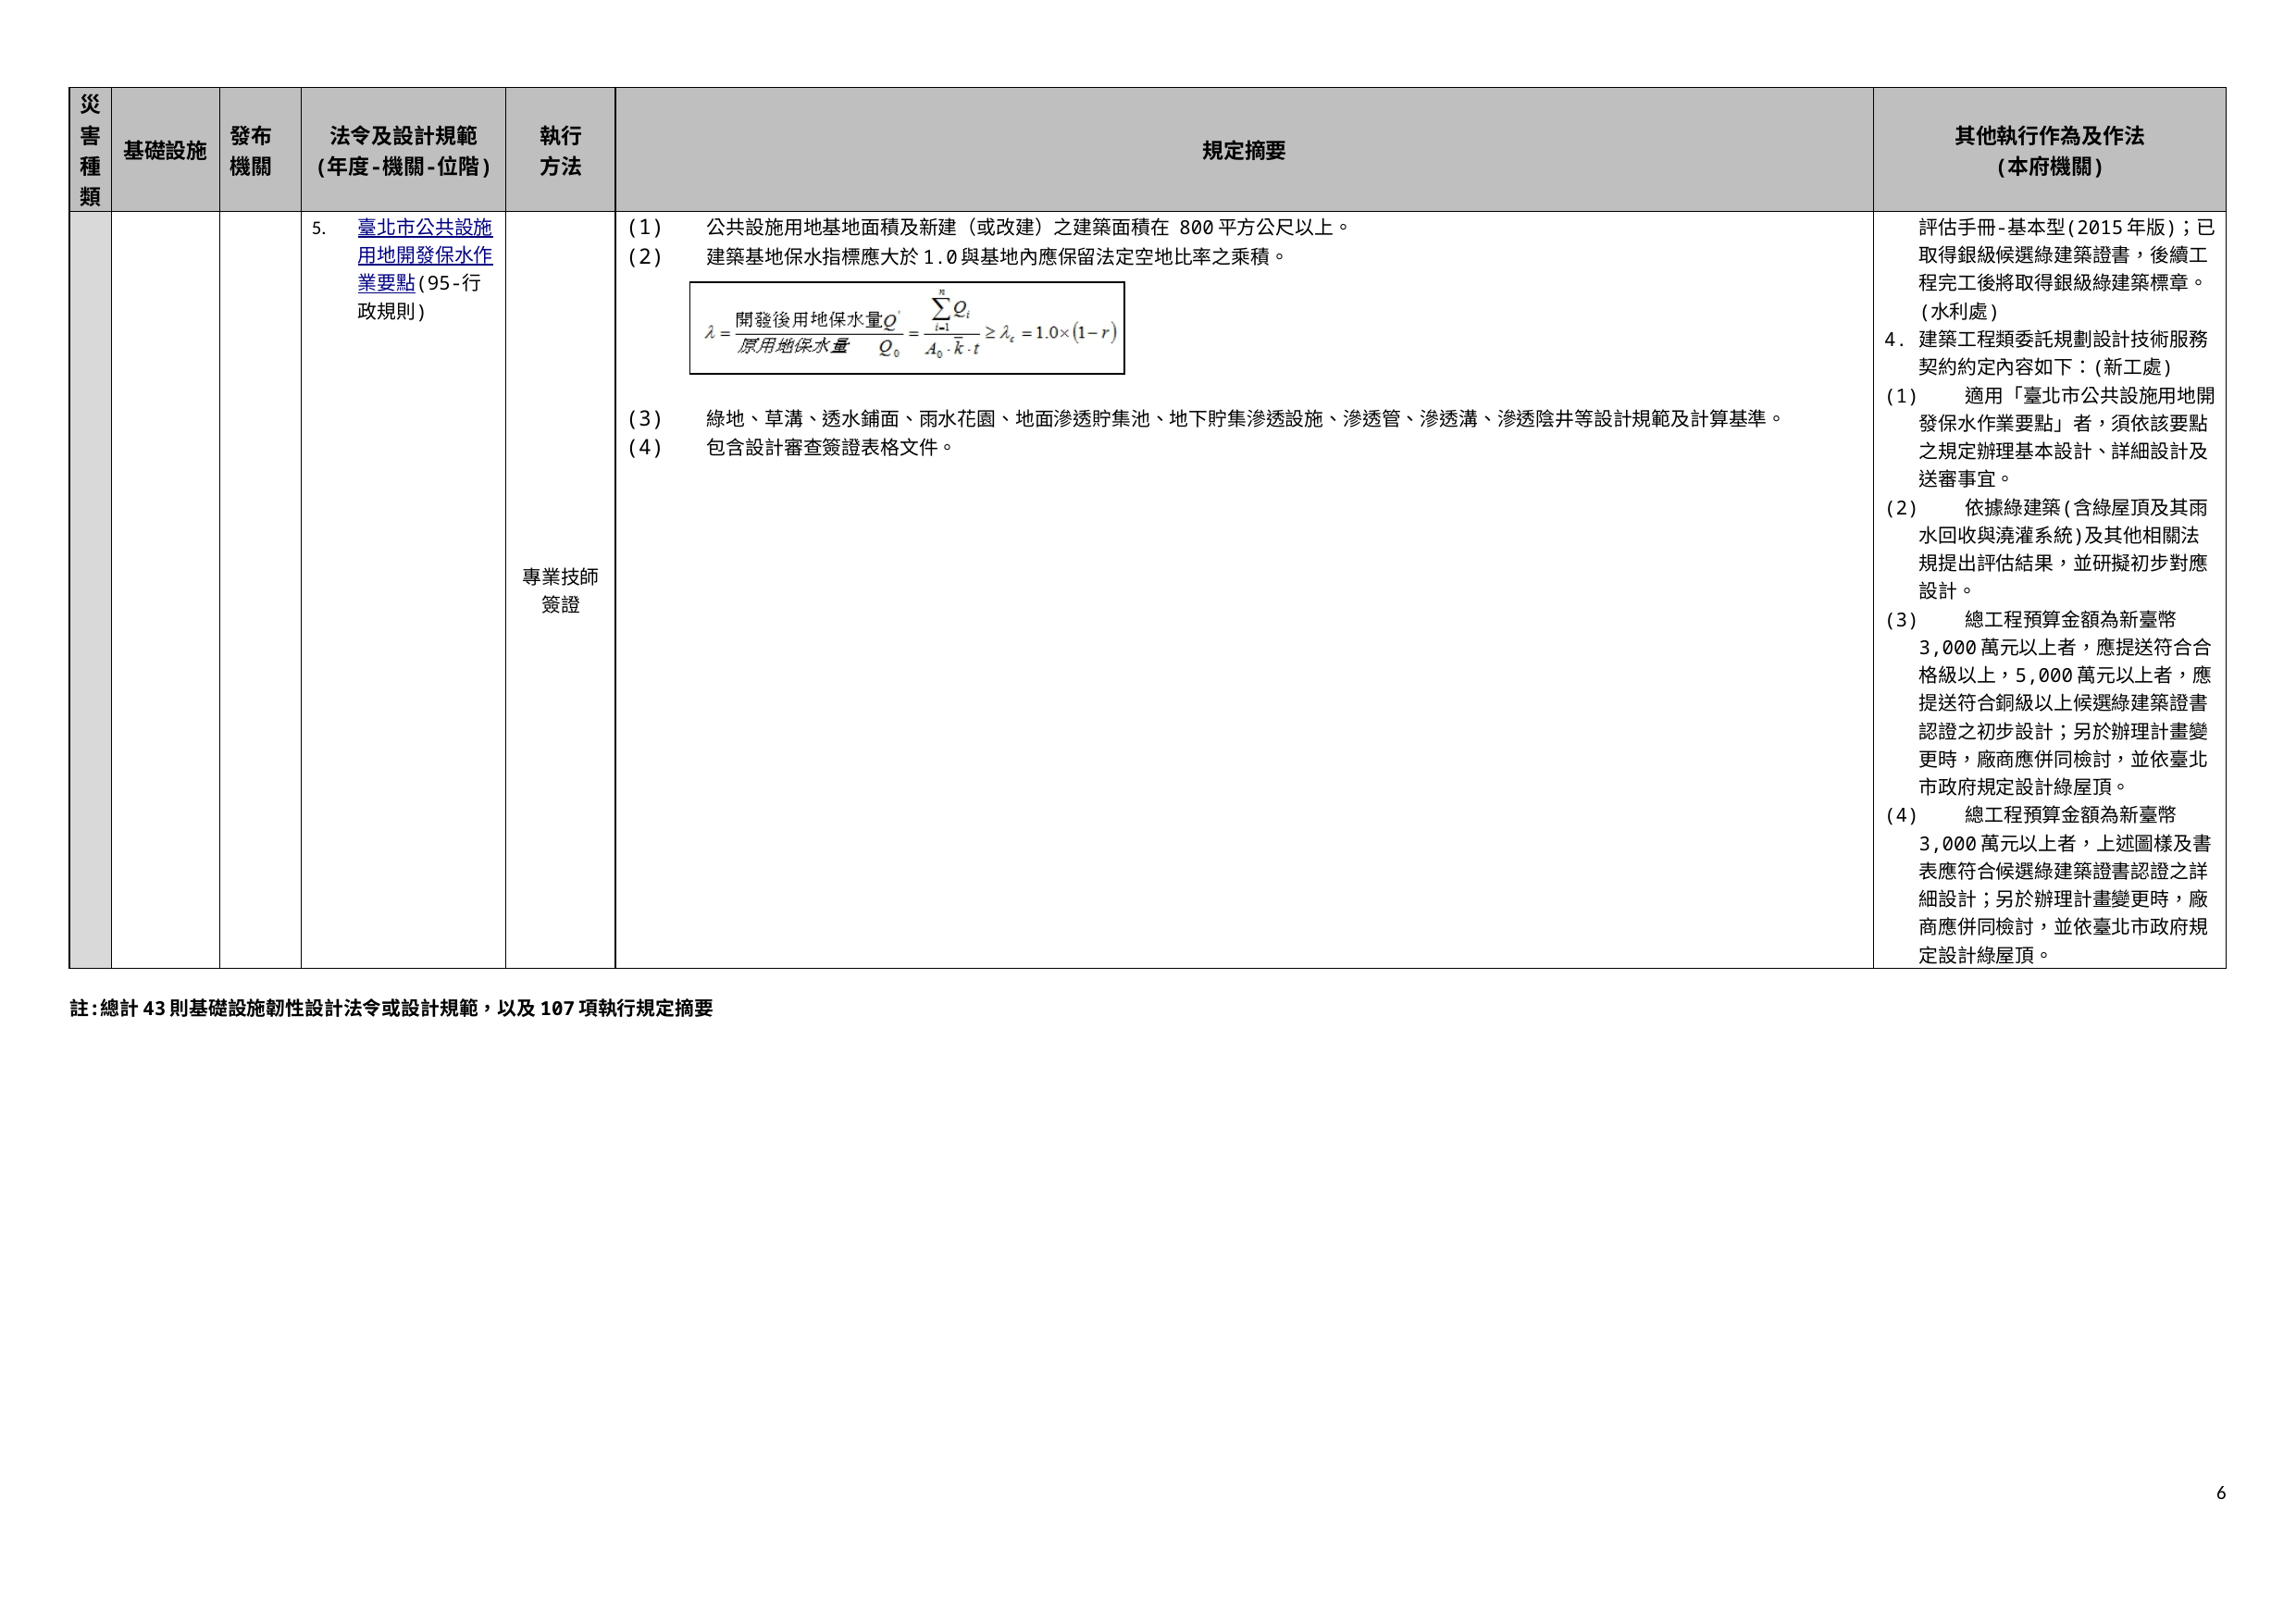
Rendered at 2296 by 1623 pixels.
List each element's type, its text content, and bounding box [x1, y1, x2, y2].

table_header 法令及設計規範 (年度-機關-位階) [302, 88, 505, 211]
table_header 基礎設施 [112, 88, 219, 211]
table_cell 專業技師簽證 [506, 212, 614, 968]
table_header 執行 方法 [506, 88, 614, 211]
text 註:總計43則基礎設施韌性設計法令或設計規範，以及107項執行規定摘要 [69, 969, 2226, 1026]
table_header 災害種類 [70, 88, 111, 211]
table_cell 臺北市公共設施用地開發保水作業要點(95-行政規則) [302, 212, 505, 968]
table_cell 公共設施用地基地面積及新建（或改建）之建築面積在 800平方公尺以上。 建築基地保水指標應大於1.0與基地內應保留法定空地比率之乘積。 綠地、草溝、透水鋪面、雨水花園、地面滲透貯集池、地下貯集滲透設施、滲透管、滲透溝、滲透陰井等設計規範及計算基準。 包含設計審查簽證表格文件。 [616, 212, 1873, 968]
table_cell [112, 212, 219, 968]
table_cell [220, 212, 301, 968]
table_cell 人行道工程(新工處)： 人行道工程標準圖(透水地磚鋪面參考標準圖、環保透水混凝土磚鋪面詳圖) 、人行道改善工程補充施工規範(透水地磚鋪面工程施工說明書、透水混凝土施工說明書、透水黏結層施工說明書)。 施工綱要規範 第02794章 透水性鋪面之一般要求 第02795章 透水性混凝土地磚 第02797章 排水性改質瀝青混凝土鋪面 第02798章 多孔隙瀝青混凝土鋪面 檢驗標準 透水性混凝土地磚：透水率試驗CNS14995 透水黏結層：透水率試驗CNS14995 透水混凝土：透水率試驗CNS14995 北投士林科技園區二期道路工程設計(新工處) 人行道皆採透水鋪面設計。 人行步道下方設置50cm貯留保水層。 設計帶狀植栽槽，並加厚下方貯留保水層至30cm。 路緣石增加開孔使道路逕流流入帶狀植栽槽進行入滲。 公園、校園周圍之側溝於街廓處進行滲透式集水井設計。 「代辦臺北市市場處所屬公有環南市場改建工程主體工程」：綠建築評估手冊-基本型(2015年版)；已取得銀級候選綠建築證書，後續工程完工後將取得銀級綠建築標章。(水利處) 建築工程類委託規劃設計技術服務契約約定內容如下：(新工處) 適用「臺北市公共設施用地開發保水作業要點」者，須依該要點之規定辦理基本設計、詳細設計及送審事宜。 依據綠建築(含綠屋頂及其雨水回收與澆灌系統)及其他相關法規提出評估結果，並研擬初步對應設計。 總工程預算金額為新臺幣3,000萬元以上者，應提送符合合格級以上，5,000萬元以上者，應提送符合銅級以上候選綠建築證書認證之初步設計；另於辦理計畫變更時，廠商應併同檢討，並依臺北市政府規定設計綠屋頂。 總工程預算金額為新臺幣3,000萬元以上者，上述圖樣及書表應符合候選綠建築證書認證之詳細設計；另於辦理計畫變更時，廠商應併同檢討，並依臺北市政府規定設計綠屋頂。 [1874, 212, 2226, 968]
table_header 其他執行作為及作法 (本府機關) [1874, 88, 2226, 211]
table_cell [70, 212, 111, 968]
table_header 發布機關 [220, 88, 301, 211]
table_header 規定摘要 [616, 88, 1873, 211]
